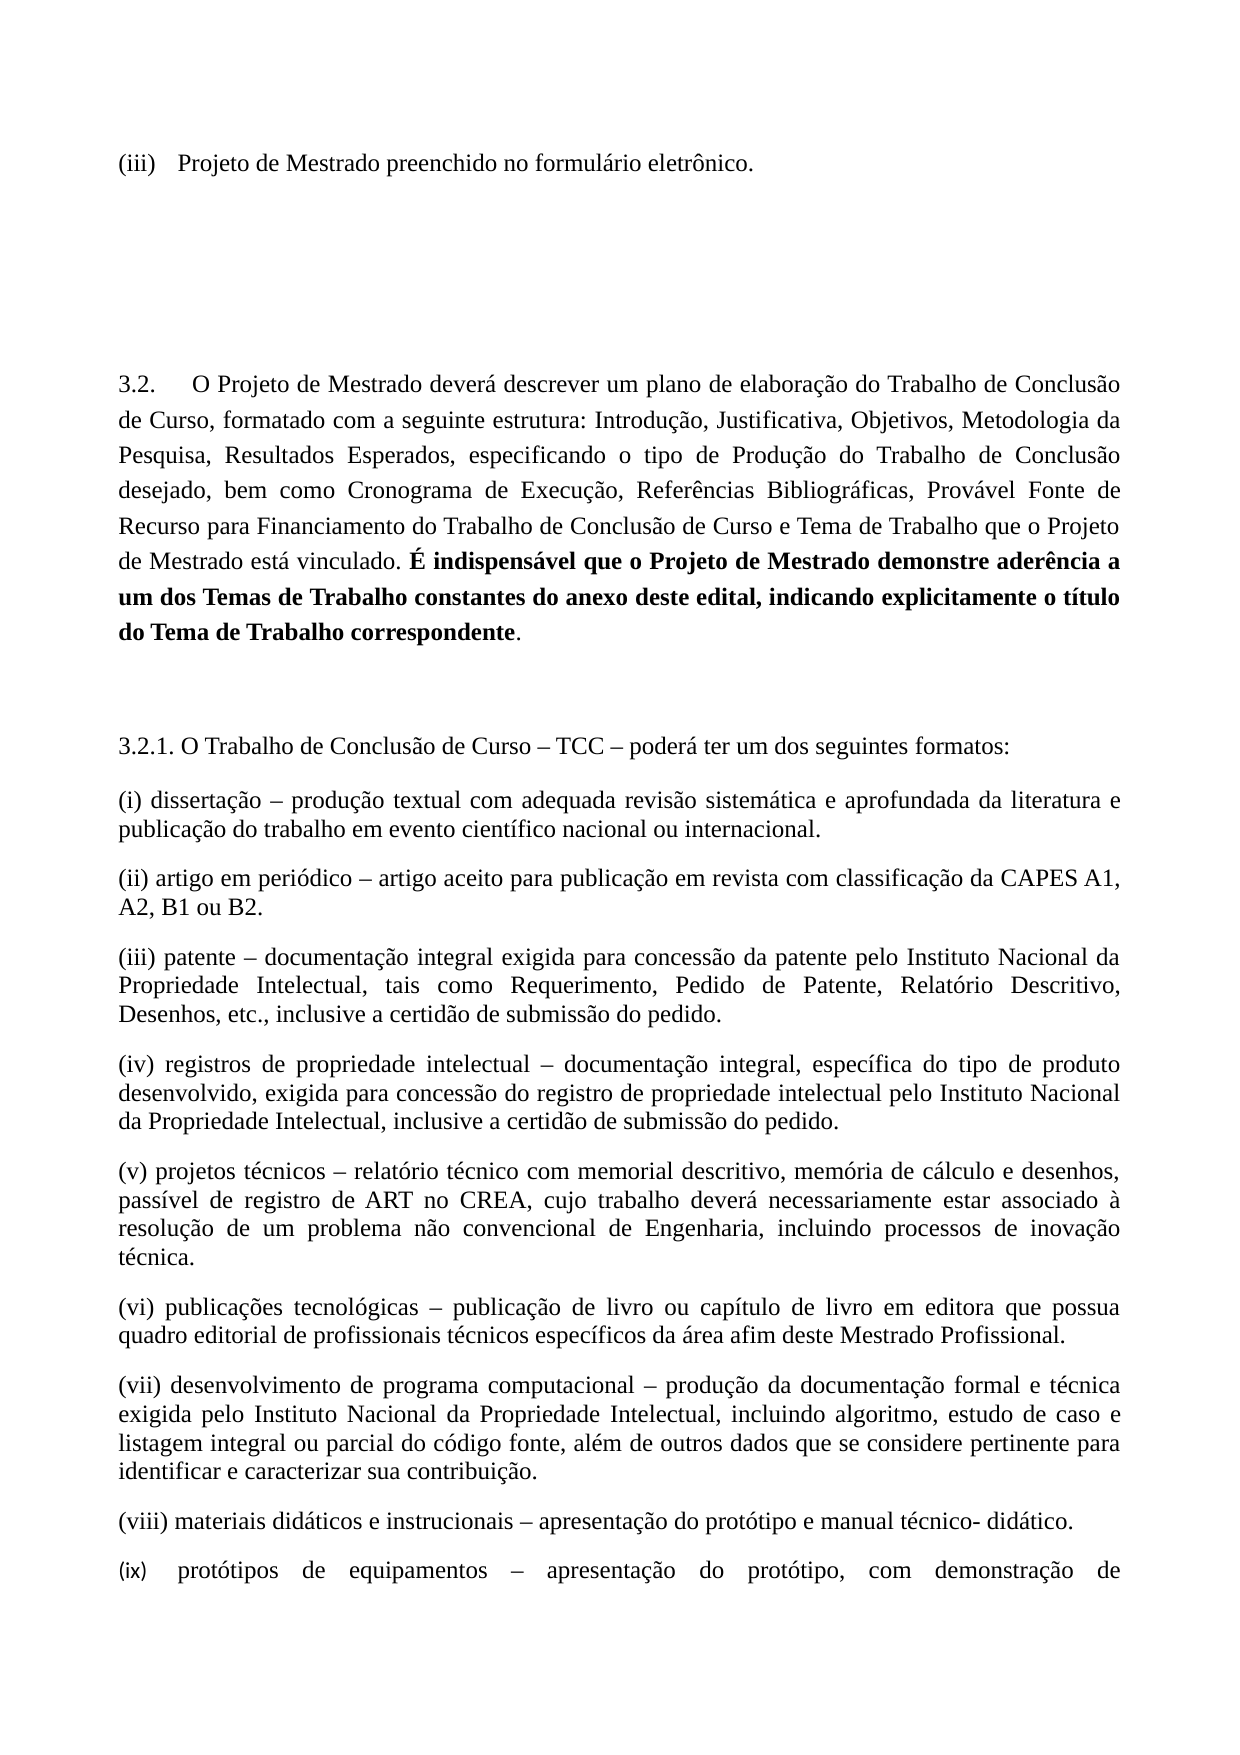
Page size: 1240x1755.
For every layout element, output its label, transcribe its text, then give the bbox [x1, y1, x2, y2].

list protótipos de equipamentos – apresentação do protótipo, com demonstração de [118, 1556, 1122, 1584]
list (ii) artigo em periódico – artigo aceito para publicação em revista com classificação da CAPES A1, A2, B1 ou B2. [118, 863, 1122, 921]
list Projeto de Mestrado preenchido no formulário eletrônico. [118, 148, 1122, 176]
list (i) dissertação – produção textual com adequada revisão sistemática e aprofundada da literatura e publicação do trabalho em evento científico nacional ou internacional. [118, 785, 1122, 843]
list 3.2.1. O Trabalho de Conclusão de Curso – TCC – poderá ter um dos seguintes formatos: [118, 731, 1122, 760]
list (v) projetos técnicos – relatório técnico com memorial descritivo, memória de cálculo e desenhos, passível de registro de ART no CREA, cujo trabalho deverá necessariamente estar associado à resolução de um problema não convencional de Engenharia, incluindo processos de inovação técnica. [118, 1156, 1122, 1271]
list (iv) registros de propriedade intelectual – documentação integral, específica do tipo de produto desenvolvido, exigida para concessão do registro de propriedade intelectual pelo Instituto Nacional da Propriedade Intelectual, inclusive a certidão de submissão do pedido. [118, 1049, 1122, 1135]
list (vi) publicações tecnológicas – publicação de livro ou capítulo de livro em editora que possua quadro editorial de profissionais técnicos específicos da área afim deste Mestrado Profissional. [118, 1292, 1122, 1349]
list (viii) materiais didáticos e instrucionais – apresentação do protótipo e manual técnico- didático. [118, 1506, 1122, 1535]
list (vii) desenvolvimento de programa computacional – produção da documentação formal e técnica exigida pelo Instituto Nacional da Propriedade Intelectual, incluindo algoritmo, estudo de caso e listagem integral ou parcial do código fonte, além de outros dados que se considere pertinente para identificar e caracterizar sua contribuição. [118, 1370, 1122, 1485]
list 3.2. O Projeto de Mestrado deverá descrever um plano de elaboração do Trabalho de Conclusão de Curso, formatado com a seguinte estrutura: Introdução, Justificativa, Objetivos, Metodologia da Pesquisa, Resultados Esperados, especificando o tipo de Produção do Trabalho de Conclusão desejado, bem como Cronograma de Execução, Referências Bibliográficas, Provável Fonte de Recurso para Financiamento do Trabalho de Conclusão de Curso e Tema de Trabalho que o Projeto de Mestrado está vinculado. É indispensável que o Projeto de Mestrado demonstre aderência a um dos Temas de Trabalho constantes do anexo deste edital, indicando explicitamente o título do Tema de Trabalho correspondente. [118, 363, 1122, 646]
list (iii) patente – documentação integral exigida para concessão da patente pelo Instituto Nacional da Propriedade Intelectual, tais como Requerimento, Pedido de Patente, Relatório Descritivo, Desenhos, etc., inclusive a certidão de submissão do pedido. [118, 942, 1122, 1028]
